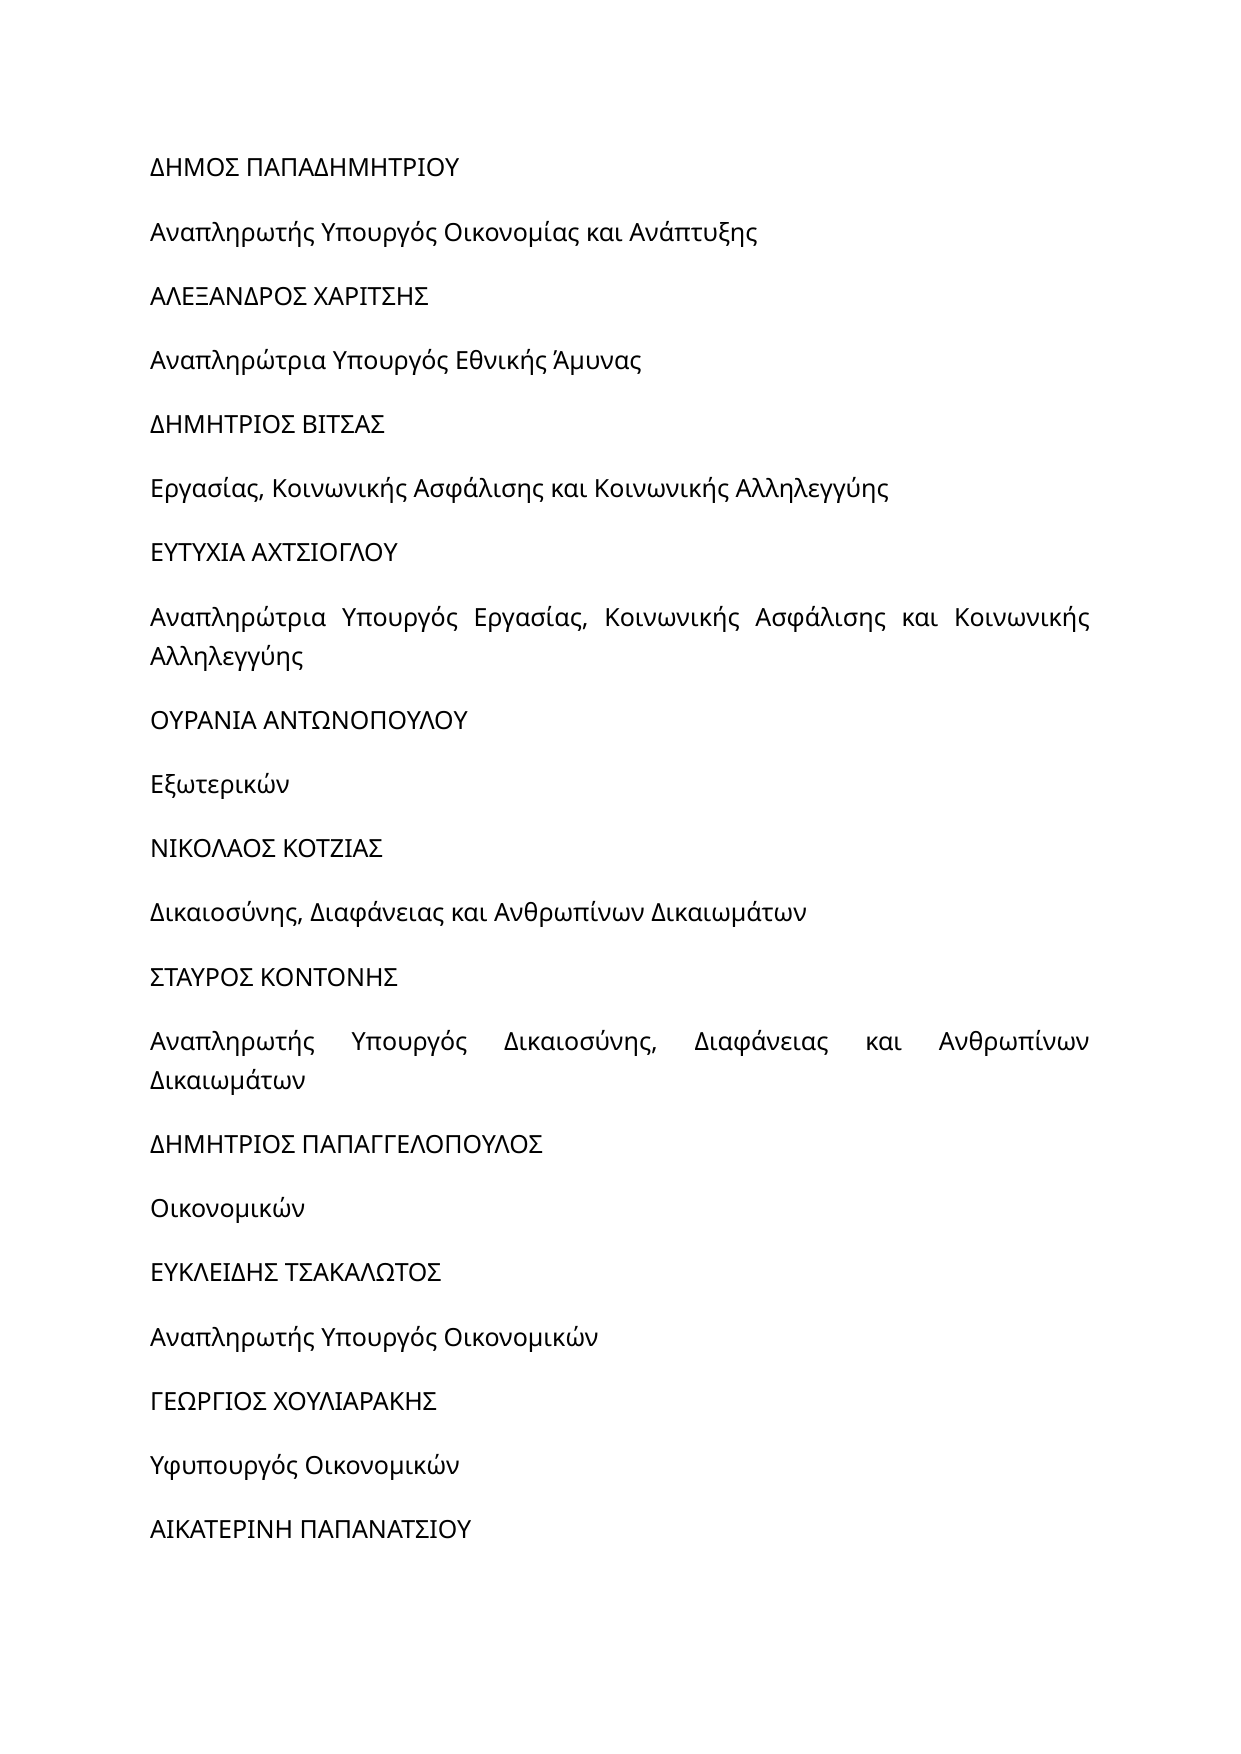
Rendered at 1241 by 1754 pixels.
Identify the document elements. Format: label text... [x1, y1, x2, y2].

text ΣΤΑΥΡΟΣ ΚΟΝΤΟΝΗΣ [150, 959, 1090, 993]
text Αναπληρώτρια Υπουργός Εθνικής Άμυνας [150, 342, 1090, 377]
text ΝΙΚΟΛΑΟΣ ΚΟΤΖΙΑΣ [150, 831, 1090, 865]
text Εργασίας, Κοινωνικής Ασφάλισης και Κοινωνικής Αλληλεγγύης [150, 471, 1090, 505]
text Αναπληρωτής Υπουργός Οικονομικών [150, 1319, 1090, 1353]
text ΔΗΜΗΤΡΙΟΣ ΠΑΠΑΓΓΕΛΟΠΟΥΛΟΣ [150, 1127, 1090, 1161]
text ΟΥΡΑΝΙΑ ΑΝΤΩΝΟΠΟΥΛΟΥ [150, 702, 1090, 737]
text ΑΛΕΞΑΝΔΡΟΣ ΧΑΡΙΤΣΗΣ [150, 278, 1090, 312]
text Δικαιοσύνης, Διαφάνειας και Ανθρωπίνων Δικαιωμάτων [150, 895, 1090, 929]
text Αναπληρωτής Υπουργός Οικονομίας και Ανάπτυξης [150, 214, 1090, 248]
text Υφυπουργός Οικονομικών [150, 1447, 1090, 1482]
text ΔΗΜΗΤΡΙΟΣ ΒΙΤΣΑΣ [150, 407, 1090, 441]
text Εξωτερικών [150, 767, 1090, 801]
text ΔΗΜΟΣ ΠΑΠΑΔΗΜΗΤΡΙΟΥ [150, 150, 1090, 184]
text Οικονομικών [150, 1191, 1090, 1225]
text ΓΕΩΡΓΙΟΣ ΧΟΥΛΙΑΡΑΚΗΣ [150, 1383, 1090, 1417]
text Αναπληρώτρια Υπουργός Εργασίας, Κοινωνικής Ασφάλισης και Κοινωνικής Αλληλεγγύης [150, 599, 1090, 672]
text ΕΥΚΛΕΙΔΗΣ ΤΣΑΚΑΛΩΤΟΣ [150, 1255, 1090, 1289]
text Αναπληρωτής Υπουργός Δικαιοσύνης, Διαφάνειας και Ανθρωπίνων Δικαιωμάτων [150, 1023, 1090, 1097]
text ΕΥΤΥΧΙΑ ΑΧΤΣΙΟΓΛΟΥ [150, 535, 1090, 569]
text ΑΙΚΑΤΕΡΙΝΗ ΠΑΠΑΝΑΤΣΙΟΥ [150, 1512, 1090, 1546]
